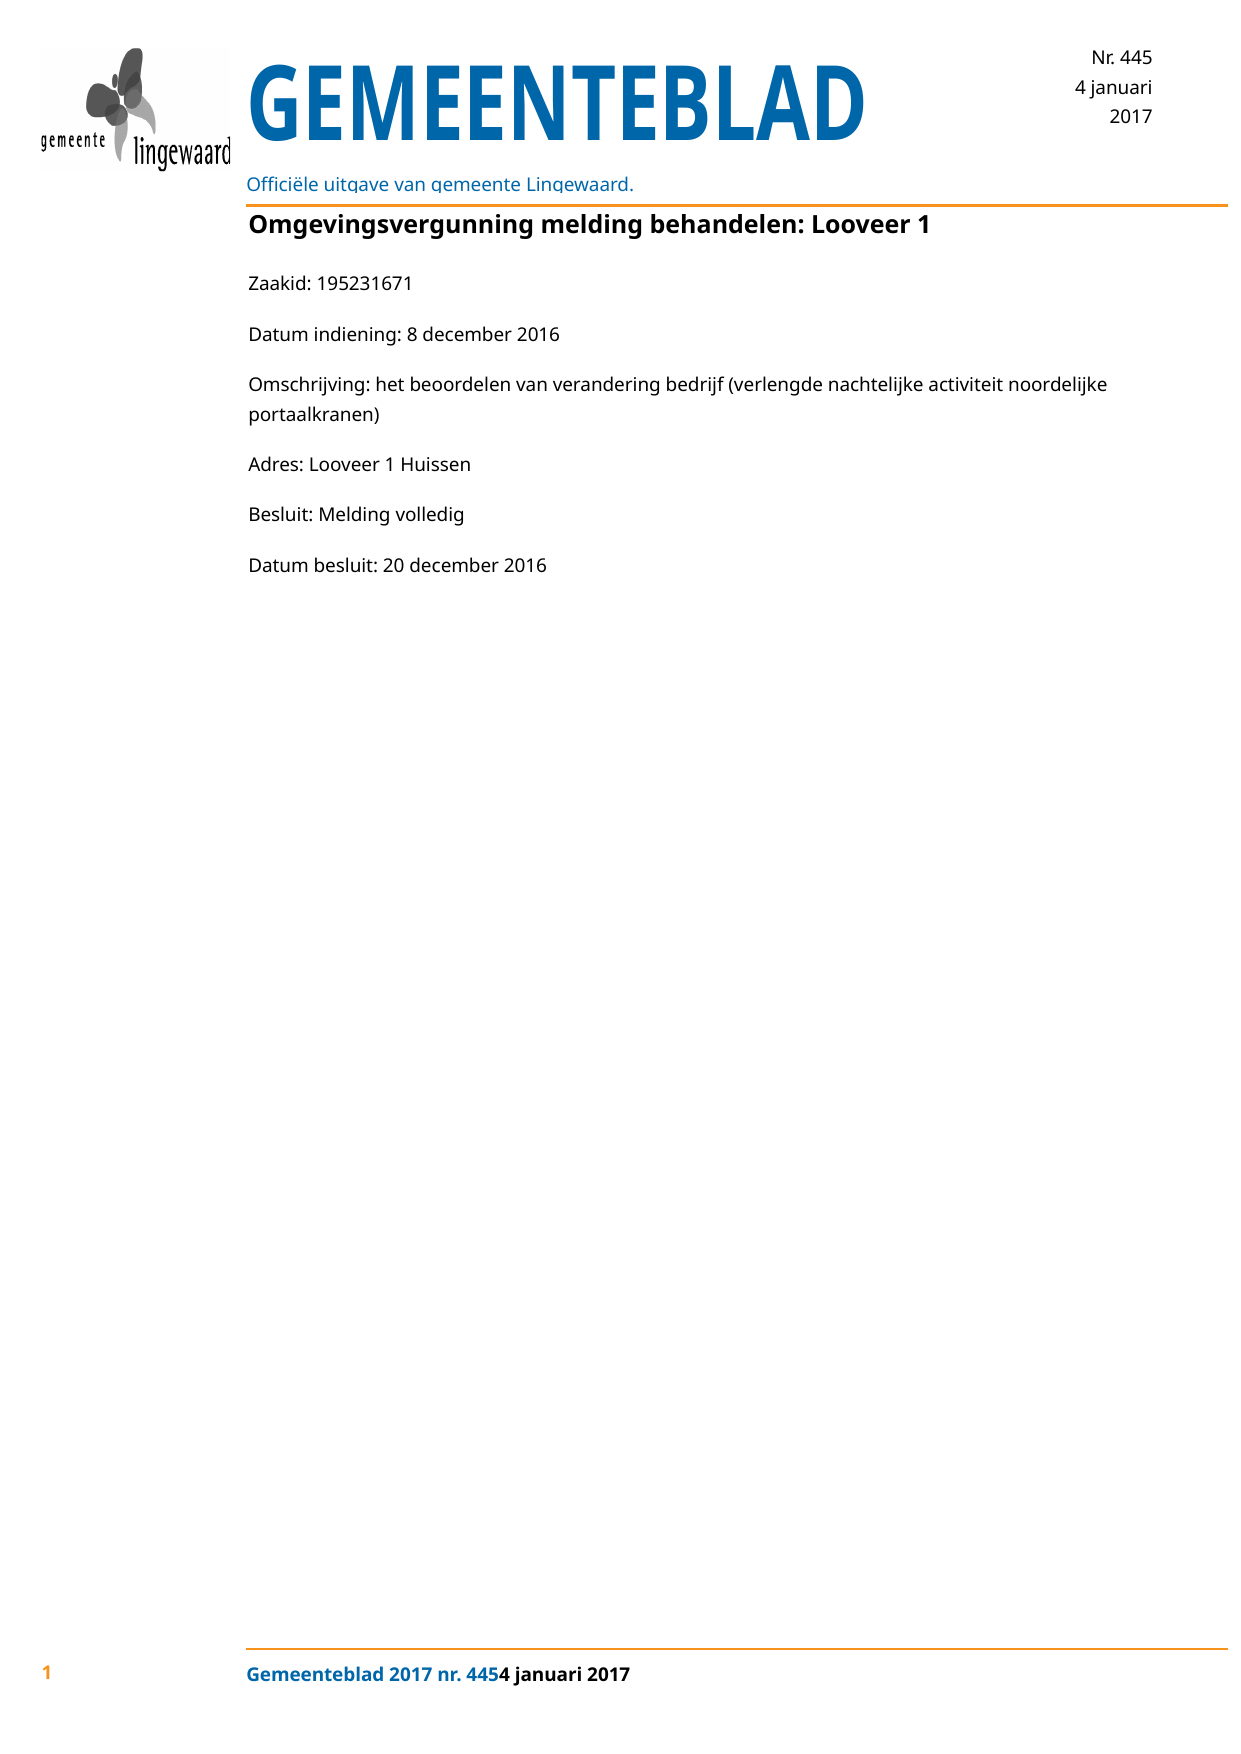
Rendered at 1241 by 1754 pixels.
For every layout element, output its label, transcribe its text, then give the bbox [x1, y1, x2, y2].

text Zaakid: 195231671 [248, 270, 1152, 296]
text Besluit: Melding volledig [248, 502, 1152, 527]
text Datum indiening: 8 december 2016 [248, 321, 1152, 346]
text Datum besluit: 20 december 2016 [248, 552, 1152, 578]
picture [41, 47, 231, 172]
text Omgevingsvergunning melding behandelen: Looveer 1 [248, 207, 1152, 241]
text Omschrijving: het beoordelen van verandering bedrijf (verlengde nachtelijke activiteit noordelijke portaalkranen) [248, 371, 1152, 426]
text Adres: Looveer 1 Huissen [248, 451, 1152, 477]
